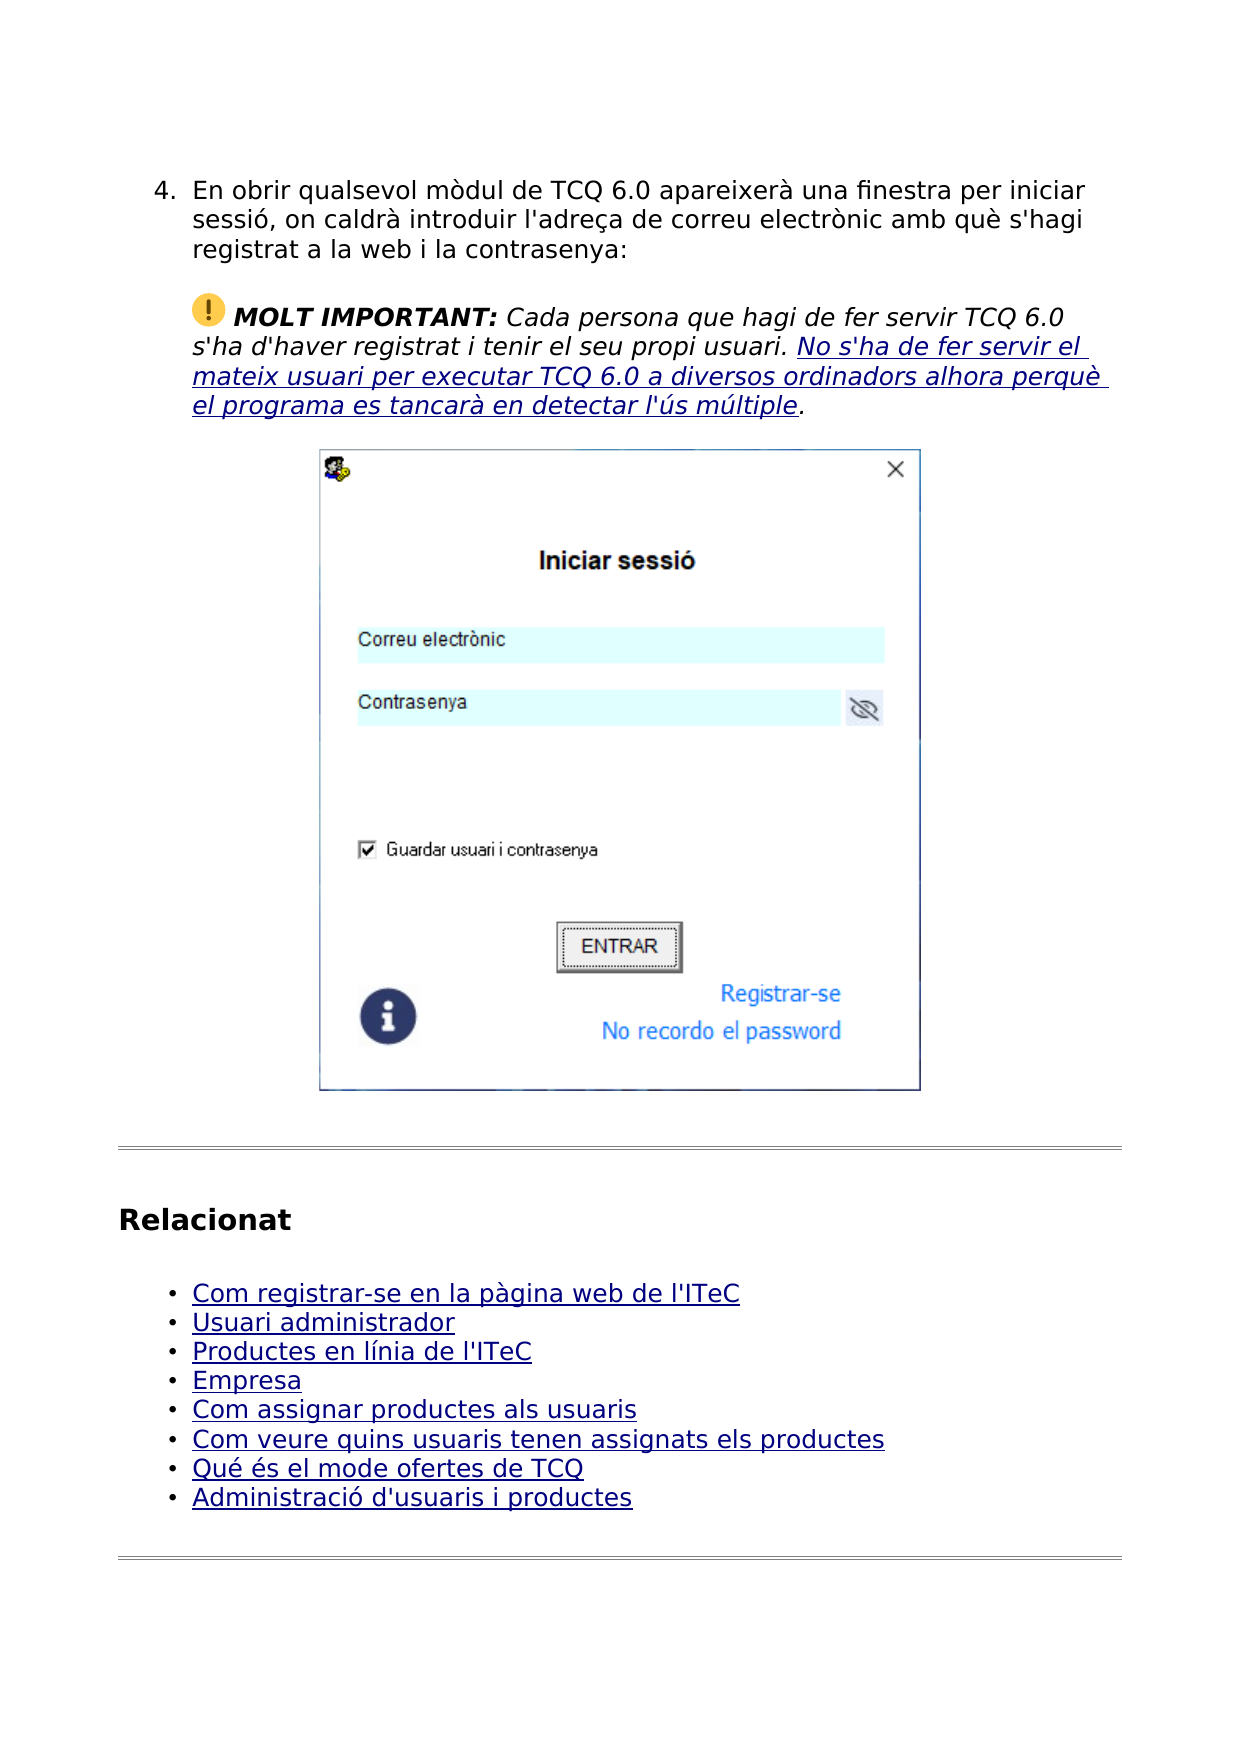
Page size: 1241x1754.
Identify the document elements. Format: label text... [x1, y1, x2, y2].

list [177, 118, 1122, 176]
list Administració d'usuaris i productes [177, 1483, 1122, 1512]
list Com registrar-se en la pàgina web de l'ITeC [177, 1279, 1122, 1308]
list Com assignar productes als usuaris [177, 1396, 1122, 1425]
list Productes en línia de l'ITeC [177, 1337, 1122, 1367]
list En obrir qualsevol mòdul de TCQ 6.0 apareixerà una finestra per iniciar sessió, on caldrà introduir l'adreça de correu electrònic amb què s'hagi registrat a la web i la contrasenya: MOLT IMPORTANT: Cada persona que hagi de fer servir TCQ 6.0 s'ha d'haver registrat i tenir el seu propi usuari. No s'ha de fer servir el mateix usuari per executar TCQ 6.0 a diversos ordinadors alhora perquè el programa es tancarà en detectar l'ús múltiple. [177, 176, 1122, 420]
list Empresa [177, 1367, 1122, 1396]
subtitle Relacionat [118, 1203, 1122, 1237]
picture [319, 449, 921, 1091]
list Com veure quins usuaris tenen assignats els productes [177, 1425, 1122, 1454]
list Qué és el mode ofertes de TCQ [177, 1454, 1122, 1483]
list Usuari administrador [177, 1308, 1122, 1337]
